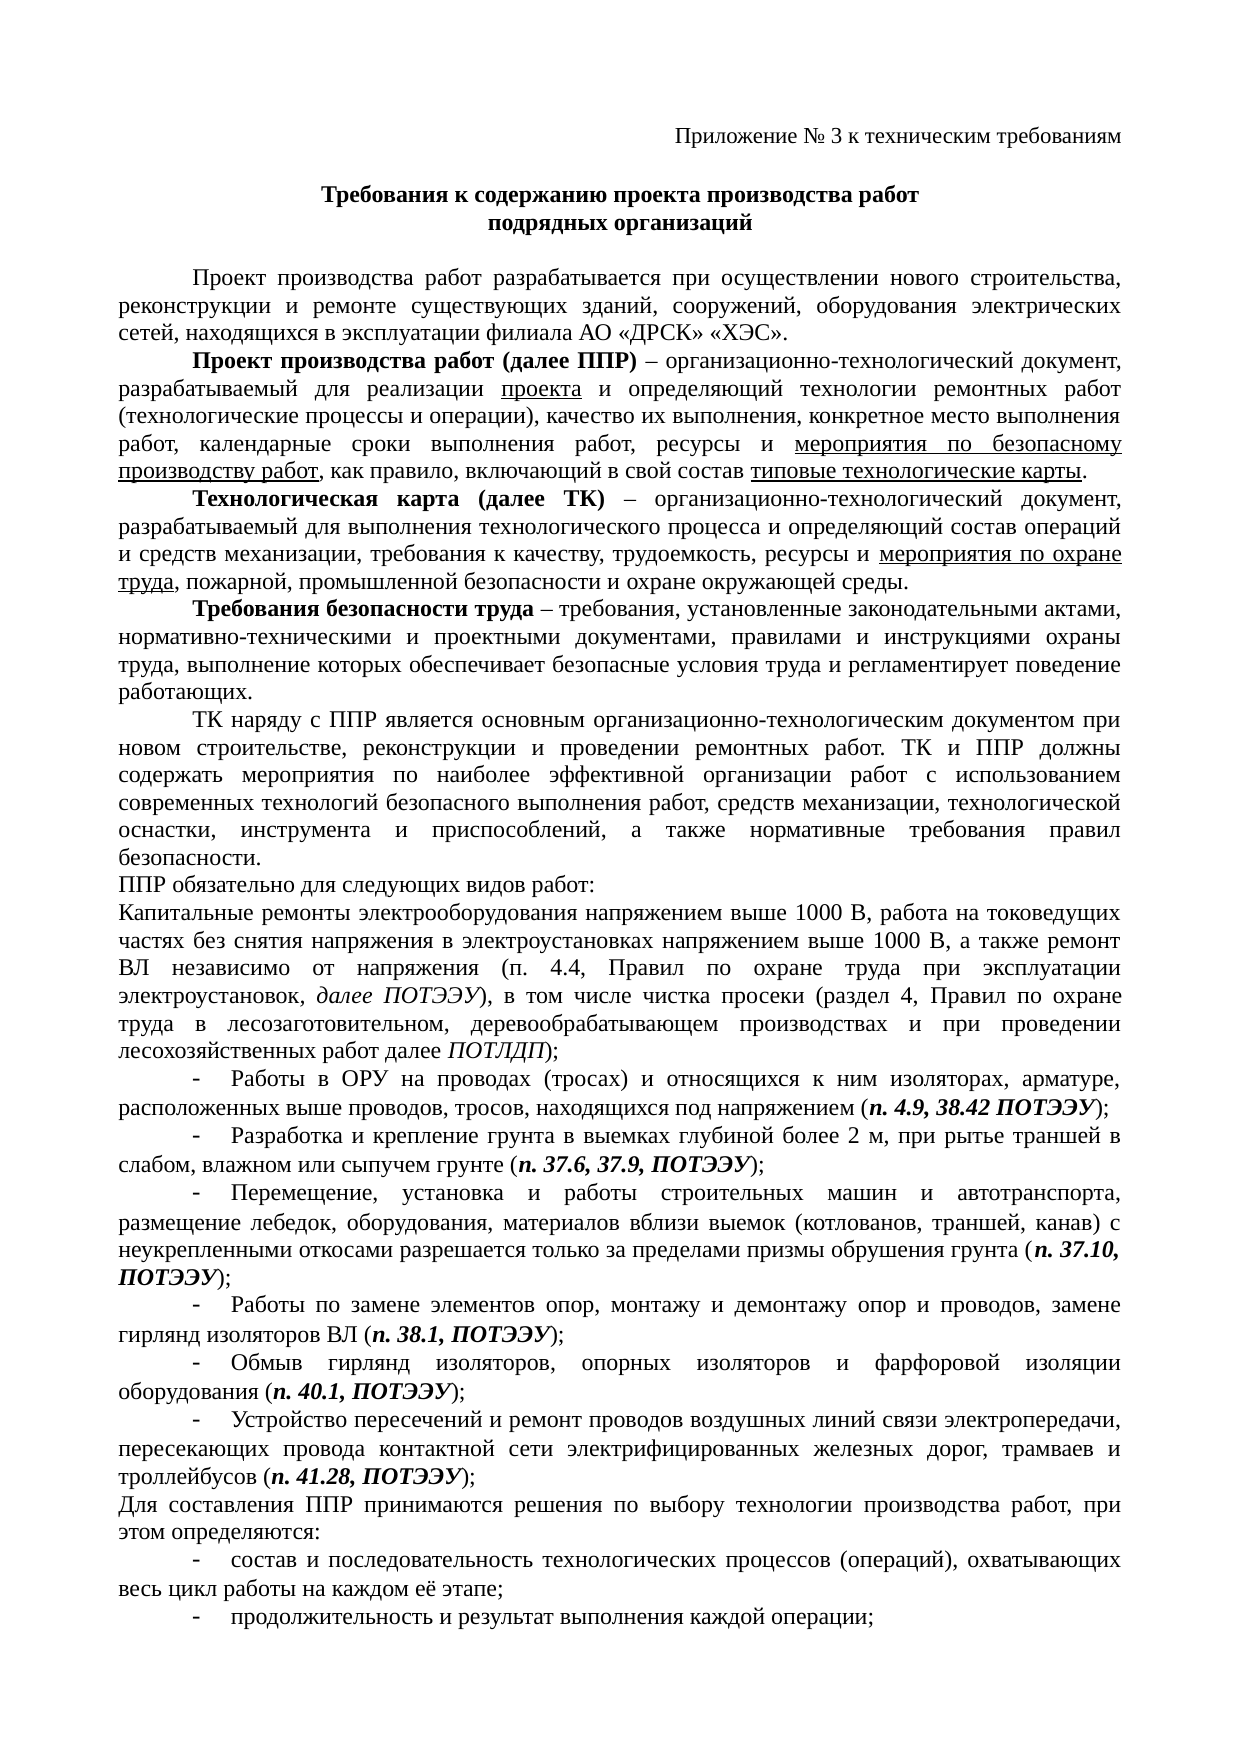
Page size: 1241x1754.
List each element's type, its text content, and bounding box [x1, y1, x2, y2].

list состав и последовательность технологических процессов (операций), охватывающих весь цикл работы на каждом её этапе; [118, 1545, 1122, 1602]
list Разработка и крепление грунта в выемках глубиной более 2 м, при рытье траншей в слабом, влажном или сыпучем грунте (п. 37.6, 37.9, ПОТЭЭУ); [118, 1121, 1122, 1178]
text Требования безопасности труда – требования, установленные законодательными актами, нормативно-техническими и проектными документами, правилами и инструкциями охраны труда, выполнение которых обеспечивает безопасные условия труда и регламентирует поведение работающих. [118, 594, 1122, 705]
text Технологическая карта (далее ТК) – организационно-технологический документ, разрабатываемый для выполнения технологического процесса и определяющий состав операций и средств механизации, требования к качеству, трудоемкость, ресурсы и мероприятия по охране труда, пожарной, промышленной безопасности и охране окружающей среды. [118, 484, 1122, 594]
text Требования к содержанию проекта производства работ [118, 180, 1122, 208]
text Приложение № 3 к техническим требованиям [118, 118, 1122, 149]
list Работы по замене элементов опор, монтажу и демонтажу опор и проводов, замене гирлянд изоляторов ВЛ (п. 38.1, ПОТЭЭУ); [118, 1291, 1122, 1348]
list продолжительность и результат выполнения каждой операции; [118, 1602, 1122, 1632]
list Работы в ОРУ на проводах (тросах) и относящихся к ним изоляторах, арматуре, расположенных выше проводов, тросов, находящихся под напряжением (п. 4.9, 38.42 ПОТЭЭУ); [118, 1064, 1122, 1121]
list Перемещение, установка и работы строительных машин и автотранспорта, размещение лебедок, оборудования, материалов вблизи выемок (котлованов, траншей, канав) с неукрепленными откосами разрешается только за пределами призмы обрушения грунта (п. 37.10, ПОТЭЭУ); [118, 1178, 1122, 1291]
text Проект производства работ (далее ППР) – организационно-технологический документ, разрабатываемый для реализации проекта и определяющий технологии ремонтных работ (технологические процессы и операции), качество их выполнения, конкретное место выполнения работ, календарные сроки выполнения работ, ресурсы и мероприятия по безопасному производству работ, как правило, включающий в свой состав типовые технологические карты. [118, 346, 1122, 484]
text Капитальные ремонты электрооборудования напряжением выше 1000 В, работа на токоведущих частях без снятия напряжения в электроустановках напряжением выше 1000 В, а также ремонт ВЛ независимо от напряжения (п. 4.4, Правил по охране труда при эксплуатации электроустановок, далее ПОТЭЭУ), в том числе чистка просеки (раздел 4, Правил по охране труда в лесозаготовительном, деревообрабатывающем производствах и при проведении лесохозяйственных работ далее ПОТЛДП); [118, 898, 1122, 1064]
text ППР обязательно для следующих видов работ: [118, 871, 1122, 898]
text подрядных организаций [118, 208, 1122, 236]
text ТК наряду с ППР является основным организационно-технологическим документом при новом строительстве, реконструкции и проведении ремонтных работ. ТК и ППР должны содержать мероприятия по наиболее эффективной организации работ с использованием современных технологий безопасного выполнения работ, средств механизации, технологической оснастки, инструмента и приспособлений, а также нормативные требования правил безопасности. [118, 705, 1122, 871]
list Обмыв гирлянд изоляторов, опорных изоляторов и фарфоровой изоляции оборудования (п. 40.1, ПОТЭЭУ); [118, 1348, 1122, 1405]
text Проект производства работ разрабатывается при осуществлении нового строительства, реконструкции и ремонте существующих зданий, сооружений, оборудования электрических сетей, находящихся в эксплуатации филиала АО «ДРСК» «ХЭС». [118, 263, 1122, 346]
text Для составления ППР принимаются решения по выбору технологии производства работ, при этом определяются: [118, 1490, 1122, 1545]
list Устройство пересечений и ремонт проводов воздушных линий связи электропередачи, пересекающих провода контактной сети электрифицированных железных дорог, трамваев и троллейбусов (п. 41.28, ПОТЭЭУ); [118, 1405, 1122, 1490]
